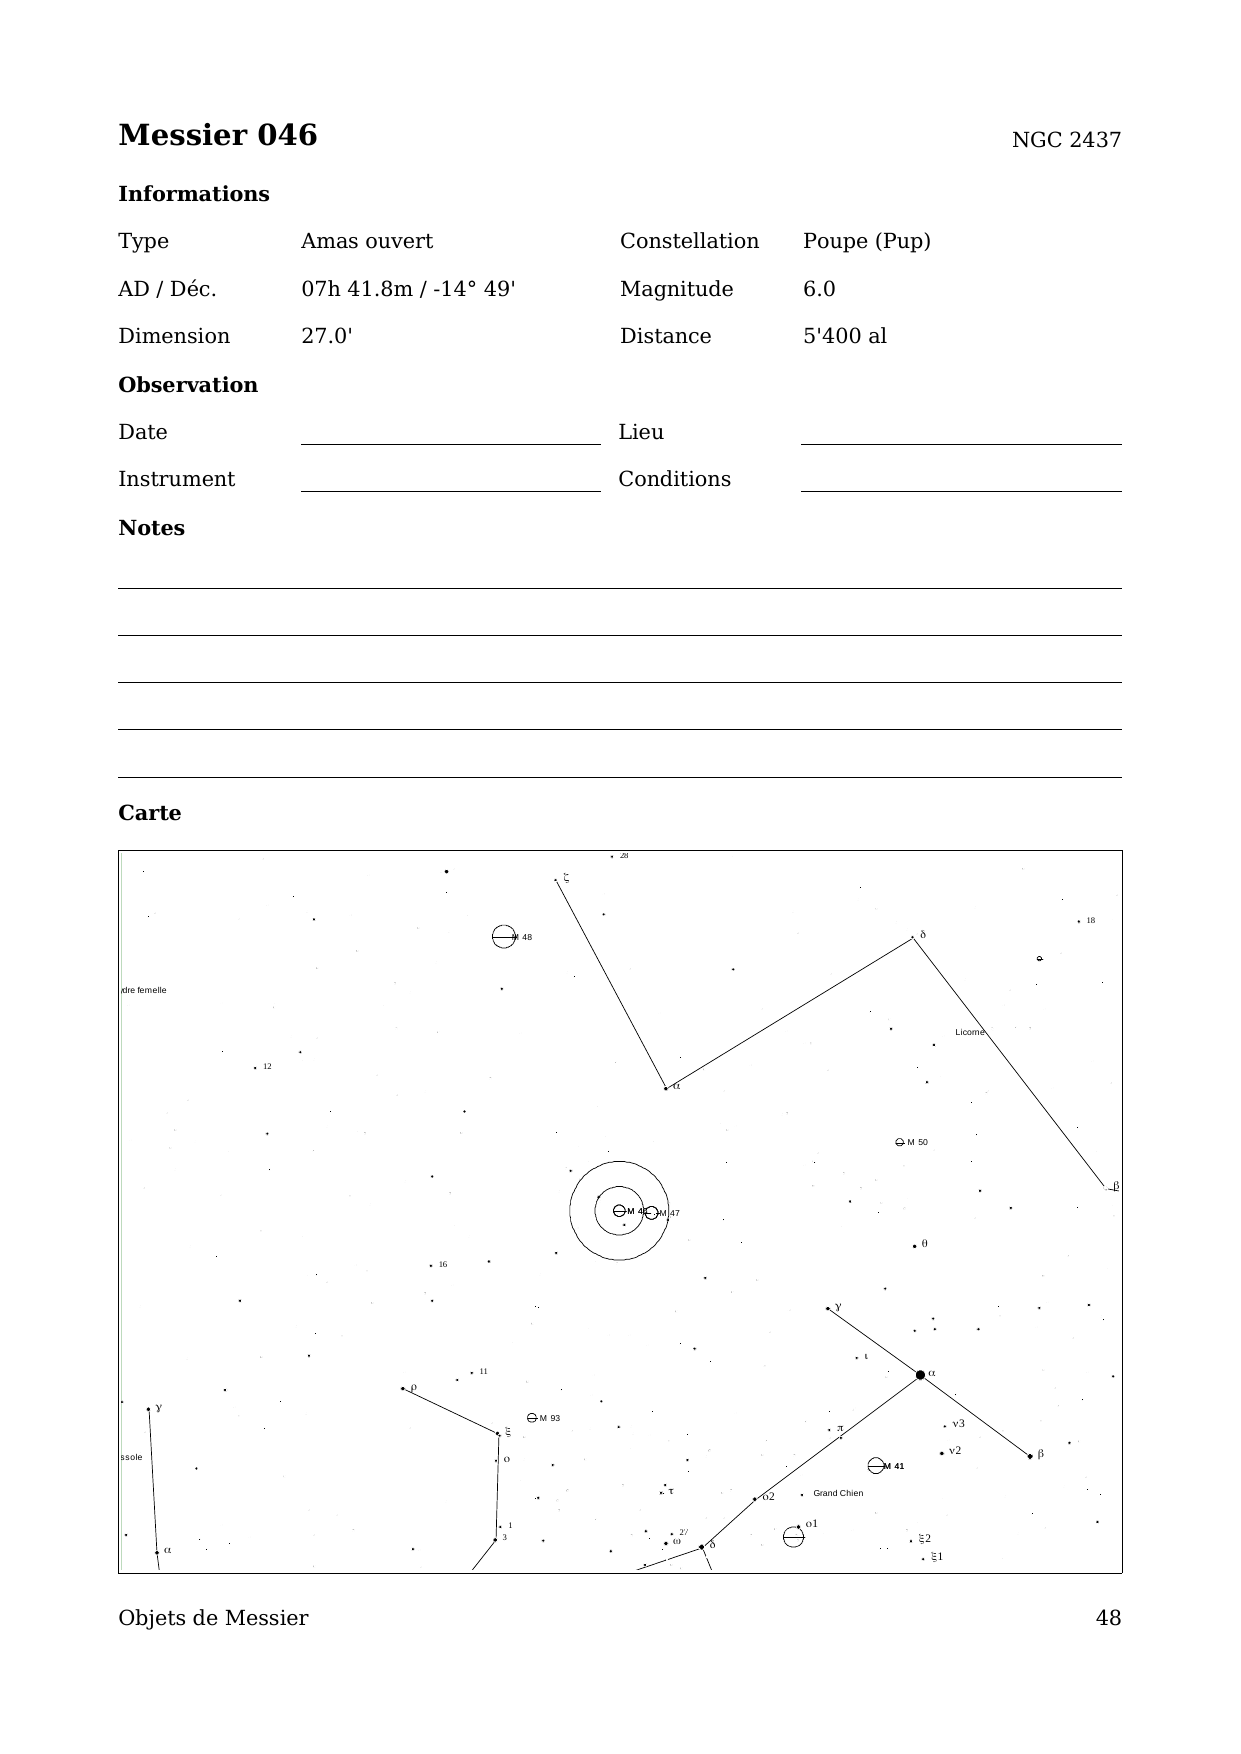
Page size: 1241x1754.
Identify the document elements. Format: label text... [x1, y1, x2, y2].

table_header [119, 851, 1122, 1573]
table_cell Instrument [118, 444, 301, 492]
table_header [301, 397, 601, 444]
text Observation [118, 372, 1122, 397]
table_header Poupe (Pup) [803, 206, 1122, 254]
table_header Type [118, 206, 301, 254]
table_header Messier 046 [118, 118, 620, 153]
table_header Lieu [618, 397, 801, 444]
text Notes [118, 516, 1122, 540]
table_cell Dimension [118, 301, 301, 348]
table_cell [118, 589, 1122, 635]
table_cell Distance [620, 301, 803, 348]
table_cell 5'400 al [803, 301, 1122, 348]
table_cell [118, 730, 1122, 777]
text Carte [118, 801, 1122, 826]
table_header Constellation [620, 206, 803, 254]
table_header [801, 397, 1122, 444]
table_header [118, 540, 1122, 588]
table_cell 6.0 [803, 254, 1122, 301]
table_header Date [118, 397, 301, 444]
table_cell 07h 41.8m / -14° 49' [301, 254, 620, 301]
table_cell [301, 445, 601, 491]
table_cell [601, 444, 618, 492]
table_cell Conditions [618, 444, 801, 492]
table_cell AD / Déc. [118, 254, 301, 301]
table_cell Magnitude [620, 254, 803, 301]
table_cell 27.0' [301, 301, 620, 348]
table_cell [118, 636, 1122, 682]
table_cell [118, 683, 1122, 729]
table_header NGC 2437 [620, 118, 1122, 153]
table_header [601, 397, 618, 444]
table_cell [801, 445, 1122, 491]
table_header Amas ouvert [301, 206, 620, 254]
text Informations [118, 182, 1122, 206]
